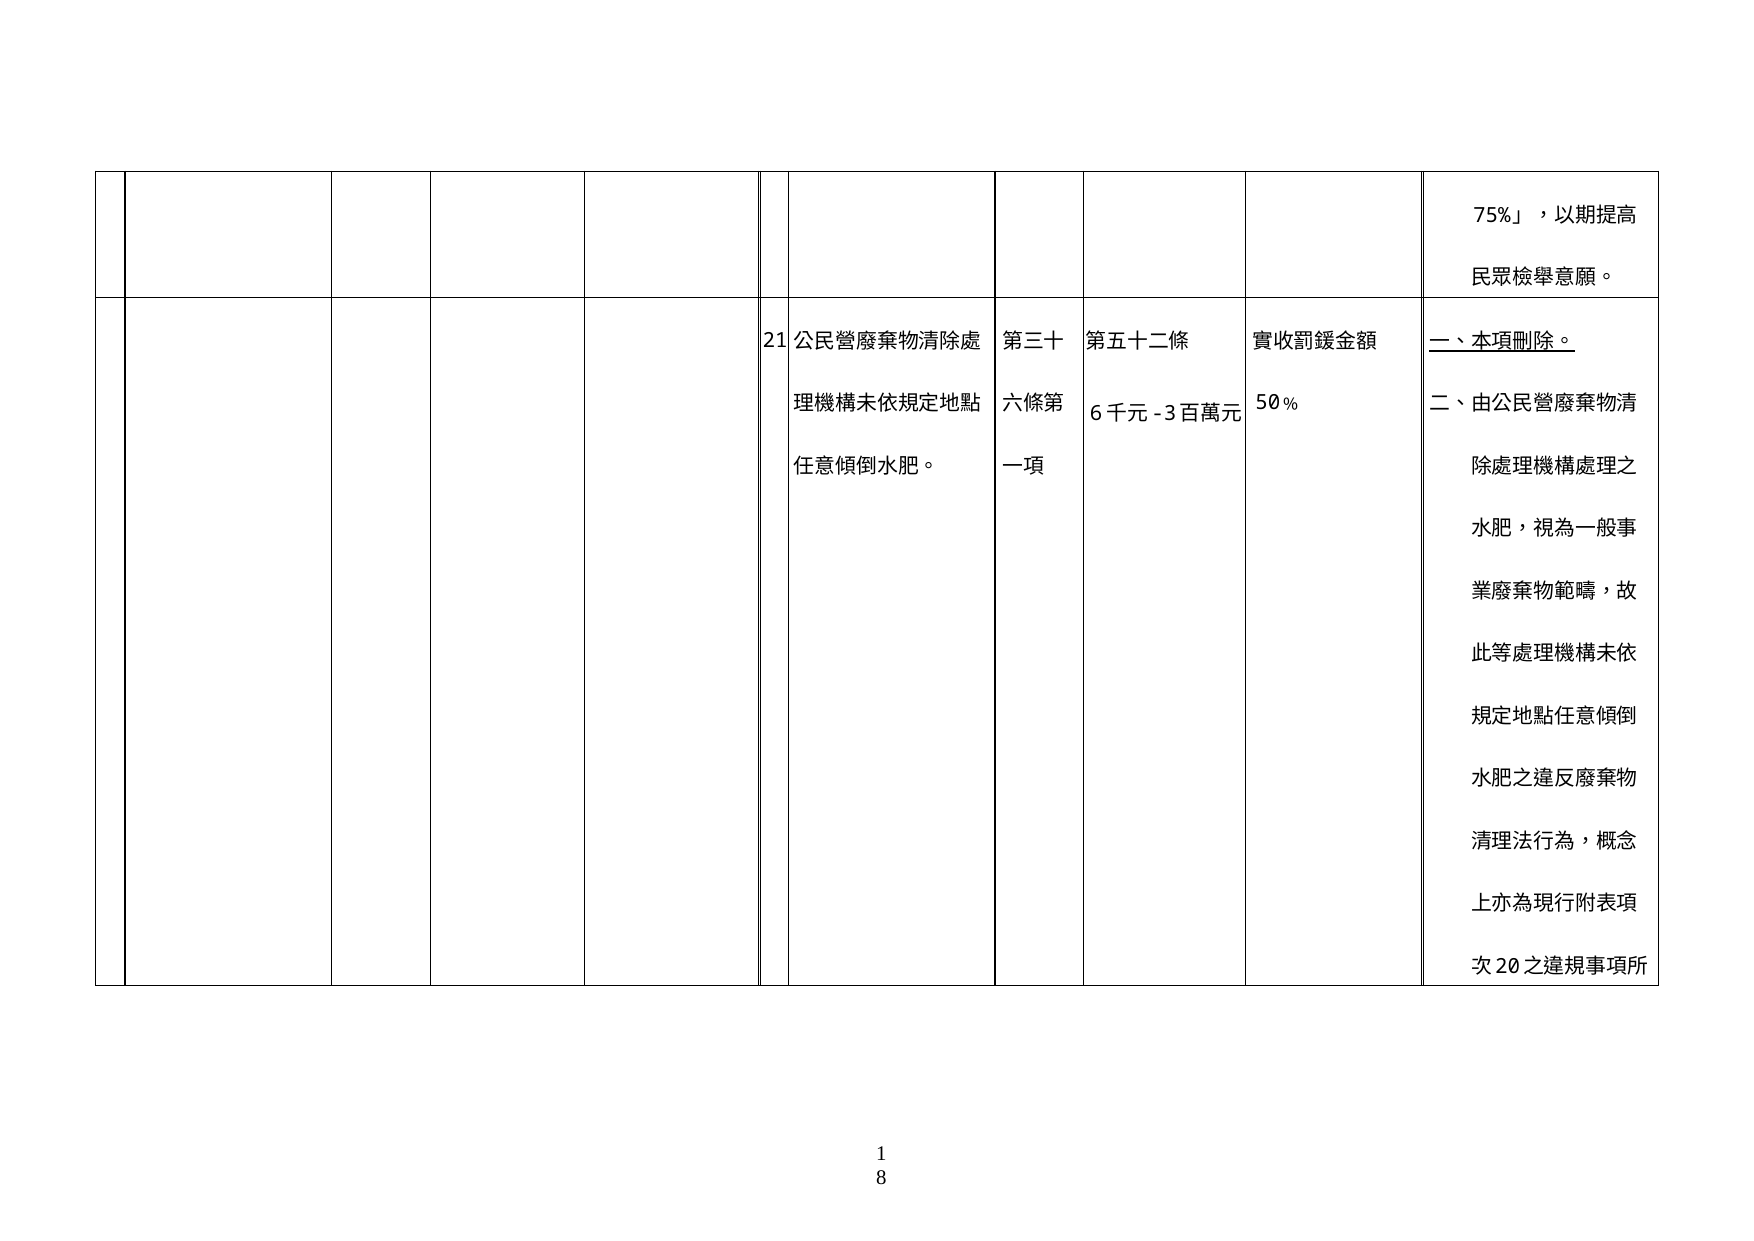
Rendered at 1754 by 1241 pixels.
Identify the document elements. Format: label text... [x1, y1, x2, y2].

table_cell [126, 298, 331, 985]
table_cell [431, 298, 584, 985]
table_cell [585, 298, 758, 985]
table_cell 一、本項刪除。 二、由公民營廢棄物清除處理機構處理之水肥，視為一般事業廢棄物範疇，故此等處理機構未依規定地點任意傾倒水肥之違反廢棄物清理法行為，概念上亦為現行附表項次20之違規事項所 [1424, 298, 1658, 985]
table_cell 實收罰鍰金額50﹪ [1246, 298, 1421, 985]
table_cell 第三十六條第一項 [996, 298, 1083, 985]
table_cell [332, 298, 430, 985]
table_cell [1084, 172, 1245, 297]
table_cell [761, 172, 788, 297]
table_cell [126, 172, 331, 297]
table_cell 75%」，以期提高民眾檢舉意願。 [1424, 172, 1658, 297]
table_cell [96, 172, 124, 297]
table_cell [96, 298, 124, 985]
table_cell 公民營廢棄物清除處理機構未依規定地點任意傾倒水肥。 [789, 298, 994, 985]
table_cell [431, 172, 584, 297]
table_cell [332, 172, 430, 297]
table_cell [585, 172, 758, 297]
table_cell [1246, 172, 1421, 297]
table_cell [789, 172, 994, 297]
table_cell 21 [761, 298, 788, 985]
table_cell 第五十二條 6千元-3百萬元 [1084, 298, 1245, 985]
table_cell [996, 172, 1083, 297]
